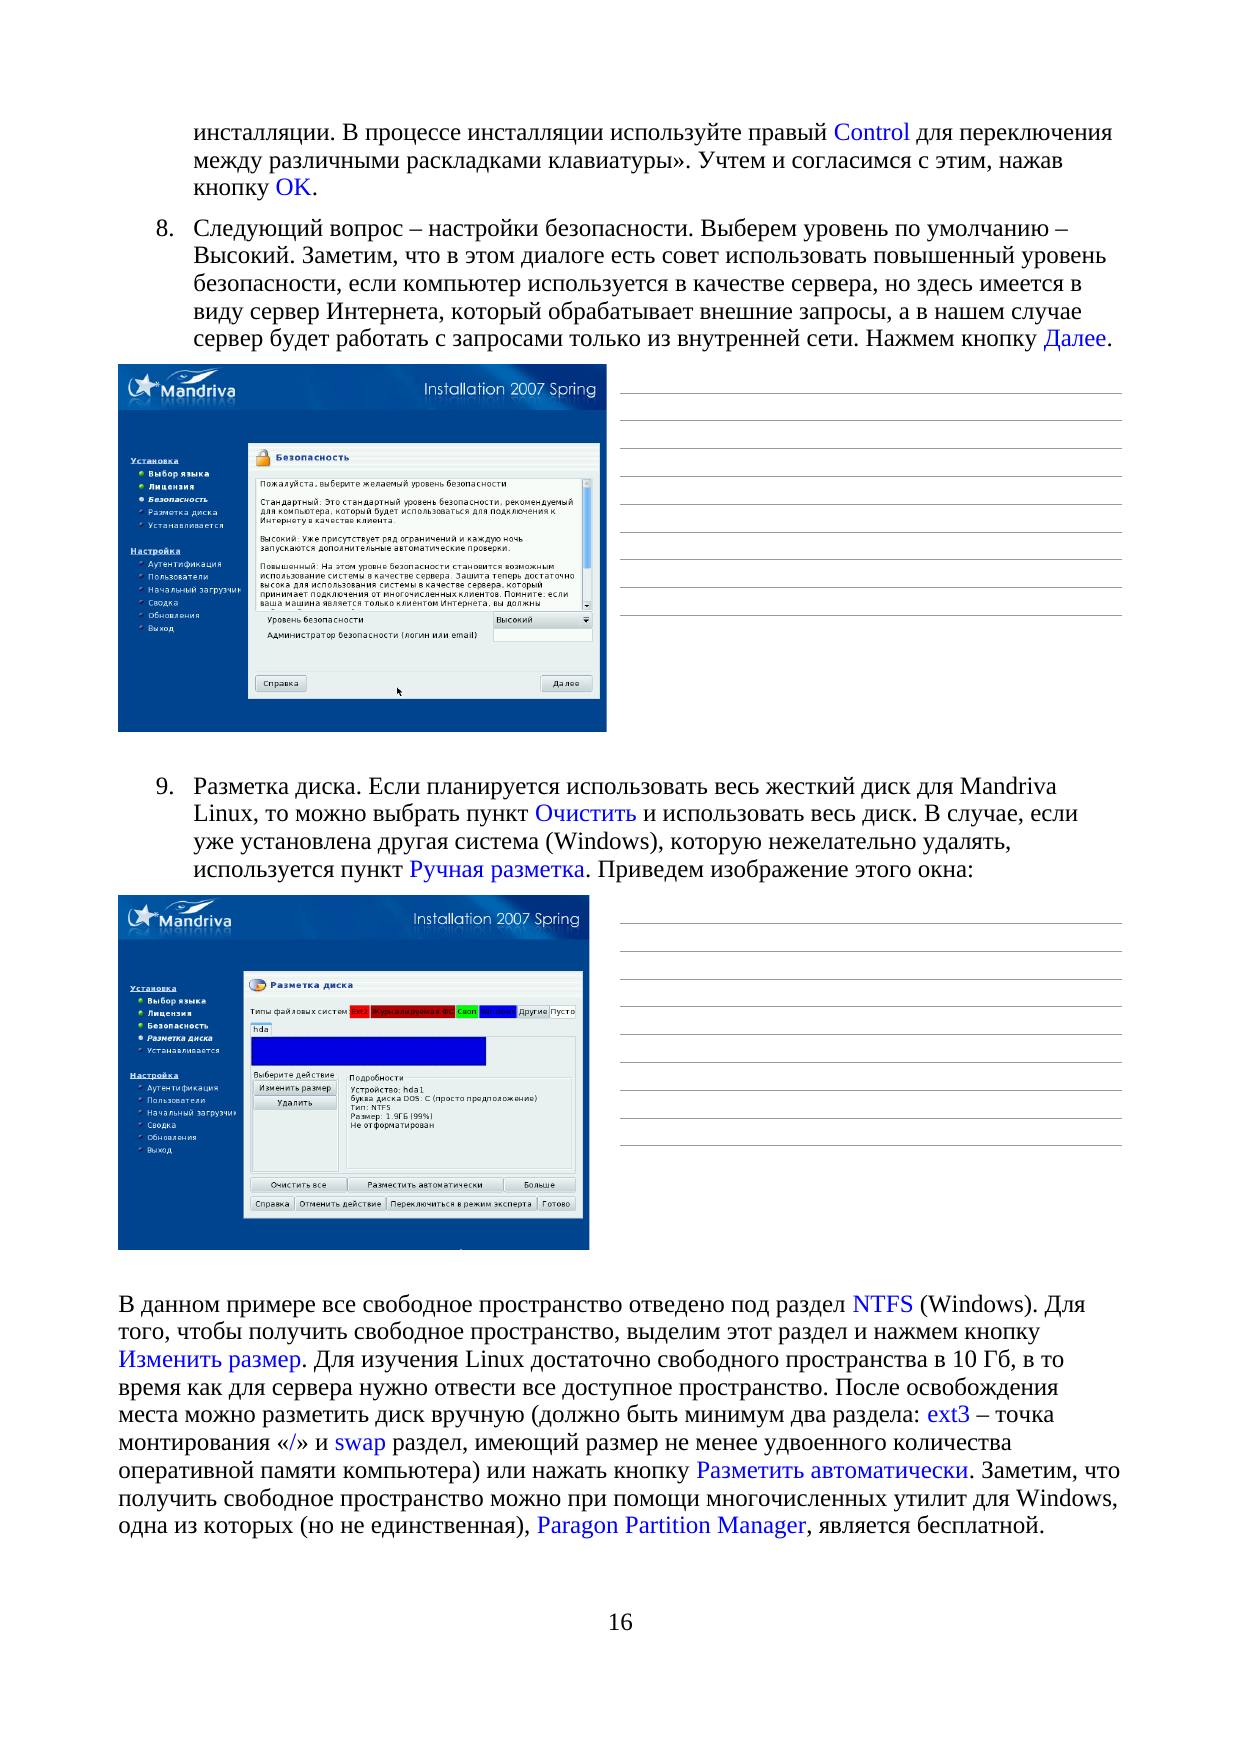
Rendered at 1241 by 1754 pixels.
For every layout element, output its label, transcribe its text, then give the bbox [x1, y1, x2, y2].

table_cell [620, 616, 1122, 732]
table_cell [620, 1146, 1122, 1249]
table_header [607, 365, 620, 732]
table_cell [620, 952, 1122, 978]
table_cell [620, 533, 1122, 559]
table_cell [620, 421, 1122, 448]
list инсталляции. В процессе инсталляции используйте правый Control для переключения между различными раскладками клавиатуры». Учтем и согласимся с этим, нажав кнопку OK. [156, 118, 1122, 201]
table_cell [620, 980, 1122, 1006]
picture [118, 895, 590, 1250]
table_cell [620, 505, 1122, 532]
list Следующий вопрос – настройки безопасности. Выберем уровень по умолчанию – Высокий. Заметим, что в этом диалоге есть совет использовать повышенный уровень безопасности, если компьютер используется в качестве сервера, но здесь имеется в виду сервер Интернета, который обрабатывает внешние запросы, а в нашем случае сервер будет работать с запросами только из внутренней сети. Нажмем кнопку Далее. [156, 214, 1122, 352]
table_cell [620, 924, 1122, 951]
table_header [620, 365, 1122, 392]
table_header [590, 895, 620, 1249]
table_cell [620, 1091, 1122, 1118]
table_cell [620, 1119, 1122, 1145]
table_cell [620, 449, 1122, 476]
table_cell [620, 394, 1122, 420]
table_cell [620, 477, 1122, 504]
table_cell [620, 1035, 1122, 1062]
picture [118, 364, 607, 732]
table_cell [620, 1063, 1122, 1090]
text В данном примере все свободное пространство отведено под раздел NTFS (Windows). Для того, чтобы получить свободное пространство, выделим этот раздел и нажмем кнопку Изменить размер. Для изучения Linux достаточно свободного пространства в 10 Гб, в то время как для сервера нужно отвести все доступное пространство. После освобождения места можно разметить диск вручную (должно быть минимум два раздела: ext3 – точка монтирования «/» и swap раздел, имеющий размер не менее удвоенного количества оперативной памяти компьютера) или нажать кнопку Разметить автоматически. Заметим, что получить свободное пространство можно при помощи многочисленных утилит для Windows, одна из которых (но не единственная), Paragon Partition Manager, является бесплатной. [118, 1290, 1122, 1539]
table_cell [620, 1007, 1122, 1034]
table_header [620, 895, 1122, 923]
list Разметка диска. Если планируется использовать весь жесткий диск для Mandriva Linux, то можно выбрать пункт Очистить и использовать весь диск. В случае, если уже установлена другая система (Windows), которую нежелательно удалять, используется пункт Ручная разметка. Приведем изображение этого окна: [156, 772, 1122, 883]
table_cell [620, 560, 1122, 587]
table_cell [620, 588, 1122, 615]
